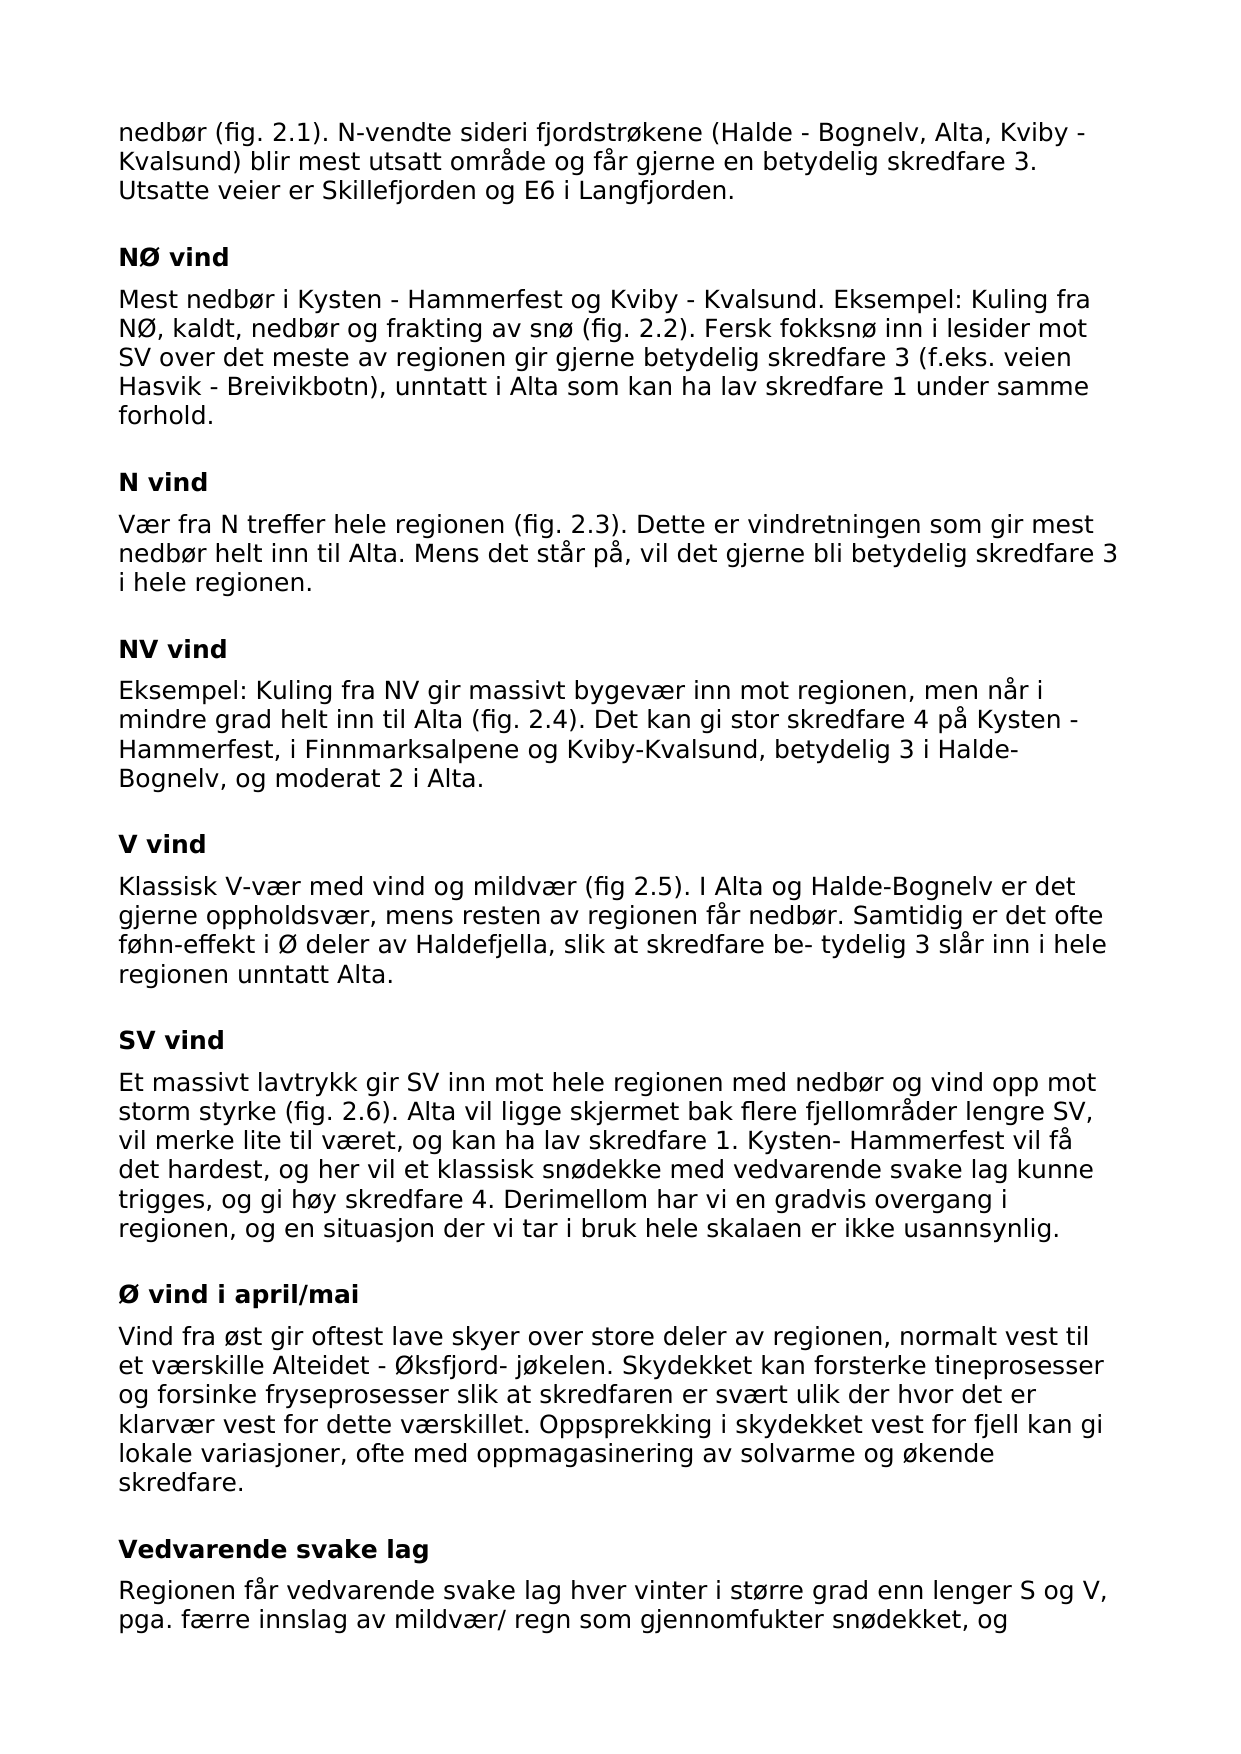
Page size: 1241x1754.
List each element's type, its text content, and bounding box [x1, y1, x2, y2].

subtitle NV vind [118, 635, 1122, 664]
text nedbør (fig. 2.1). N-vendte sideri fjordstrøkene (Halde - Bognelv, Alta, Kviby - Kvalsund) blir mest utsatt område og får gjerne en betydelig skredfare 3. Utsatte veier er Skillefjorden og E6 i Langfjorden. [118, 118, 1122, 206]
subtitle SV vind [118, 1026, 1122, 1056]
text Vær fra N treffer hele regionen (fig. 2.3). Dette er vindretningen som gir mest nedbør helt inn til Alta. Mens det står på, vil det gjerne bli betydelig skredfare 3 i hele regionen. [118, 510, 1122, 597]
text Regionen får vedvarende svake lag hver vinter i større grad enn lenger S og V, pga. færre innslag av mildvær/ regn som gjennomfukter snødekket, og [118, 1576, 1122, 1635]
subtitle Ø vind i april/mai [118, 1281, 1122, 1310]
subtitle N vind [118, 468, 1122, 497]
text Klassisk V-vær med vind og mildvær (fig 2.5). I Alta og Halde-Bognelv er det gjerne oppholdsvær, mens resten av regionen får nedbør. Samtidig er det ofte føhn-effekt i Ø deler av Haldefjella, slik at skredfare be- tydelig 3 slår inn i hele regionen unntatt Alta. [118, 872, 1122, 989]
subtitle Vedvarende svake lag [118, 1535, 1122, 1564]
text Et massivt lavtrykk gir SV inn mot hele regionen med nedbør og vind opp mot storm styrke (fig. 2.6). Alta vil ligge skjermet bak flere fjellområder lengre SV, vil merke lite til været, og kan ha lav skredfare 1. Kysten- Hammerfest vil få det hardest, og her vil et klassisk snødekke med vedvarende svake lag kunne trigges, og gi høy skredfare 4. Derimellom har vi en gradvis overgang i regionen, og en situasjon der vi tar i bruk hele skalaen er ikke usannsynlig. [118, 1068, 1122, 1243]
subtitle V vind [118, 831, 1122, 860]
text Vind fra øst gir oftest lave skyer over store deler av regionen, normalt vest til et værskille Alteidet - Øksfjord- jøkelen. Skydekket kan forsterke tineprosesser og forsinke fryseprosesser slik at skredfaren er svært ulik der hvor det er klarvær vest for dette værskillet. Oppsprekking i skydekket vest for fjell kan gi lokale variasjoner, ofte med oppmagasinering av solvarme og økende skredfare. [118, 1322, 1122, 1497]
subtitle NØ vind [118, 243, 1122, 272]
text Mest nedbør i Kysten - Hammerfest og Kviby - Kvalsund. Eksempel: Kuling fra NØ, kaldt, nedbør og frakting av snø (fig. 2.2). Fersk fokksnø inn i lesider mot SV over det meste av regionen gir gjerne betydelig skredfare 3 (f.eks. veien Hasvik - Breivikbotn), unntatt i Alta som kan ha lav skredfare 1 under samme forhold. [118, 285, 1122, 431]
text Eksempel: Kuling fra NV gir massivt bygevær inn mot regionen, men når i mindre grad helt inn til Alta (fig. 2.4). Det kan gi stor skredfare 4 på Kysten - Hammerfest, i Finnmarksalpene og Kviby-Kvalsund, betydelig 3 i Halde-Bognelv, og moderat 2 i Alta. [118, 676, 1122, 793]
